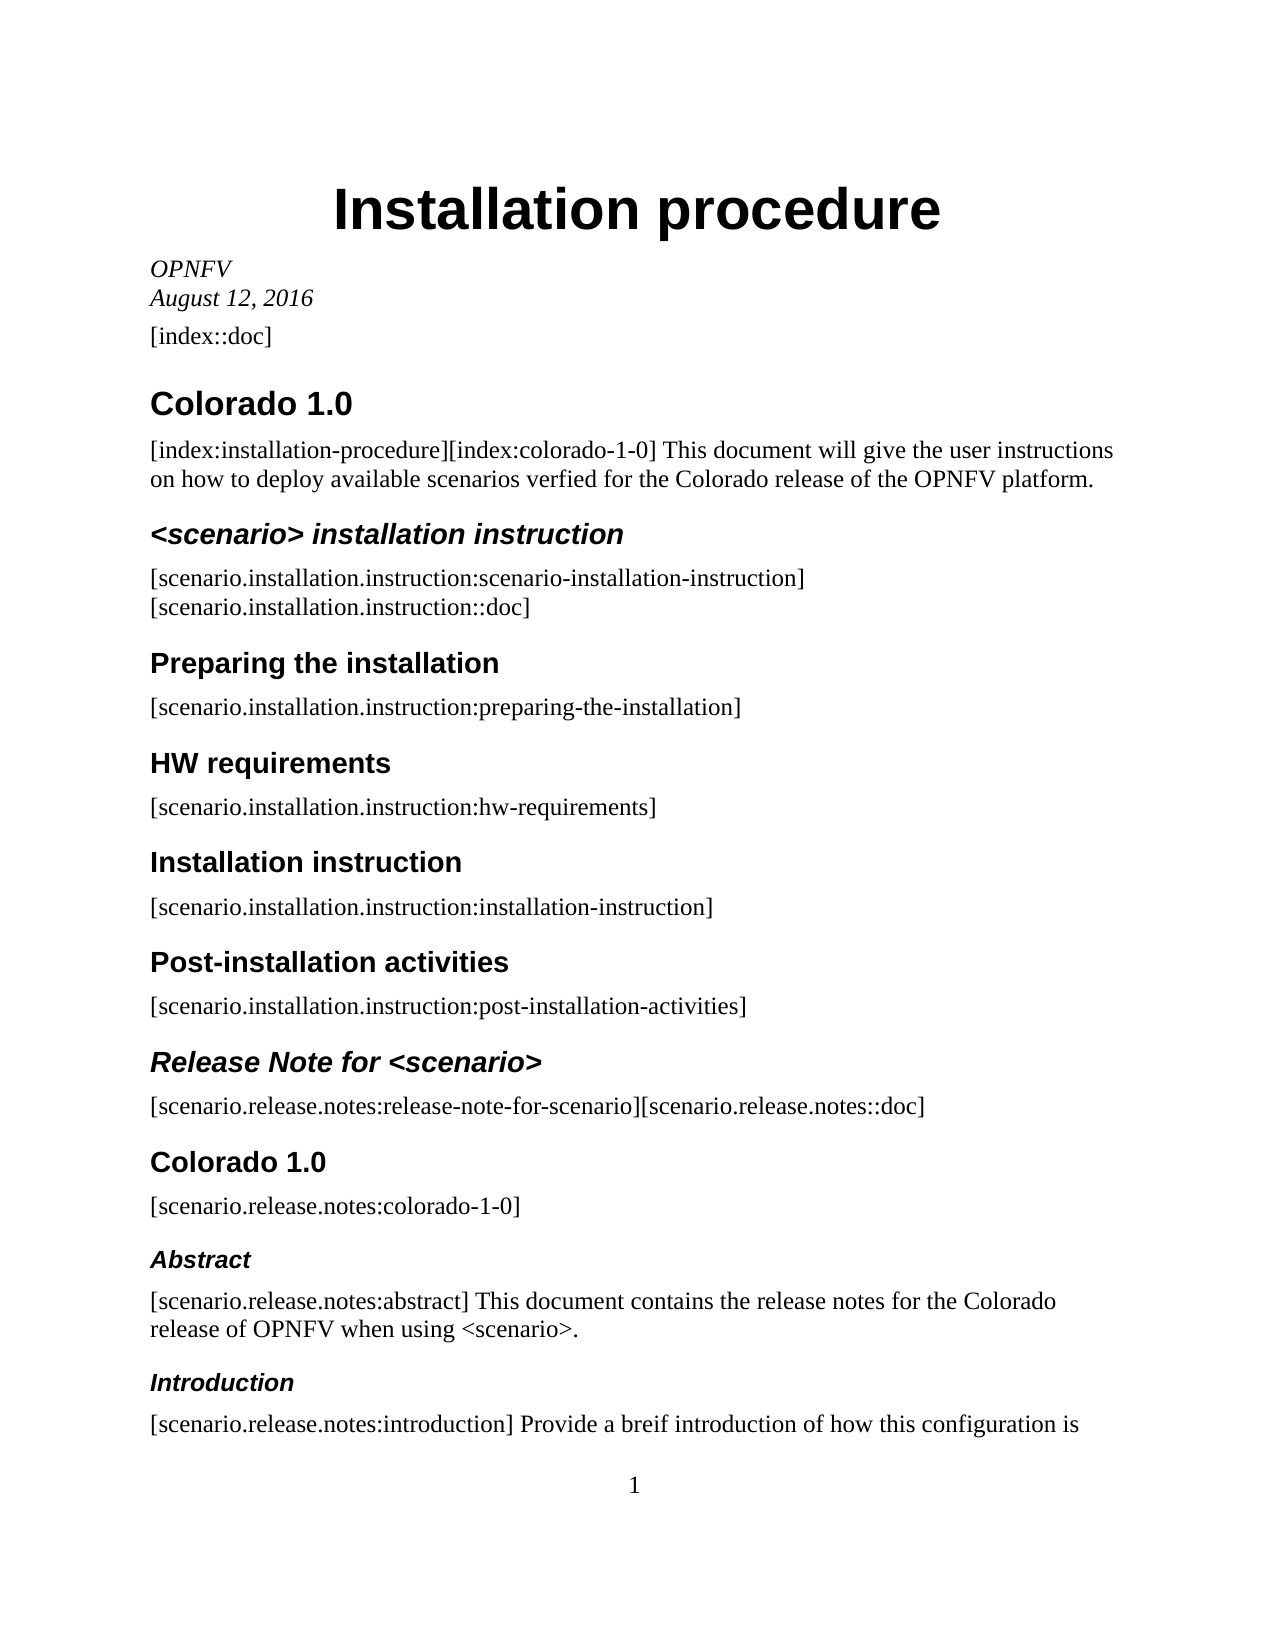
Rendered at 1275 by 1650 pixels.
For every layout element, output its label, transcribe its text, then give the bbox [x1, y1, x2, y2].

subtitle Post-installation activities [150, 945, 1125, 979]
title Installation procedure [150, 175, 1125, 242]
text [scenario.installation.instruction:preparing-the-installation] [150, 692, 1125, 721]
subtitle Release Note for <scenario> [150, 1045, 1125, 1079]
text [scenario.installation.instruction:scenario-installation-instruction][scenario.installation.instruction::doc] [150, 563, 1125, 621]
subtitle Introduction [150, 1368, 1125, 1397]
subtitle Abstract [150, 1245, 1125, 1273]
subtitle Installation instruction [150, 846, 1125, 879]
subtitle Colorado 1.0 [150, 1145, 1125, 1178]
text OPNFV [150, 254, 1125, 283]
text [scenario.installation.instruction:hw-requirements] [150, 792, 1125, 821]
subtitle Colorado 1.0 [150, 384, 1125, 422]
text August 12, 2016 [150, 283, 1125, 312]
text [scenario.release.notes:abstract] This document contains the release notes for the Colorado release of OPNFV when using <scenario>. [150, 1286, 1125, 1343]
subtitle HW requirements [150, 746, 1125, 779]
text [scenario.installation.instruction:installation-instruction] [150, 892, 1125, 920]
text [scenario.release.notes:colorado-1-0] [150, 1191, 1125, 1220]
subtitle <scenario> installation instruction [150, 517, 1125, 551]
text [index::doc] [150, 321, 1125, 350]
text [scenario.release.notes:introduction] Provide a breif introduction of how this configuration is [150, 1409, 1125, 1438]
subtitle Preparing the installation [150, 646, 1125, 679]
text [scenario.installation.instruction:post-installation-activities] [150, 991, 1125, 1020]
text [index:installation-procedure][index:colorado-1-0] This document will give the user instructions on how to deploy available scenarios verfied for the Colorado release of the OPNFV platform. [150, 435, 1125, 492]
text [scenario.release.notes:release-note-for-scenario][scenario.release.notes::doc] [150, 1091, 1125, 1120]
